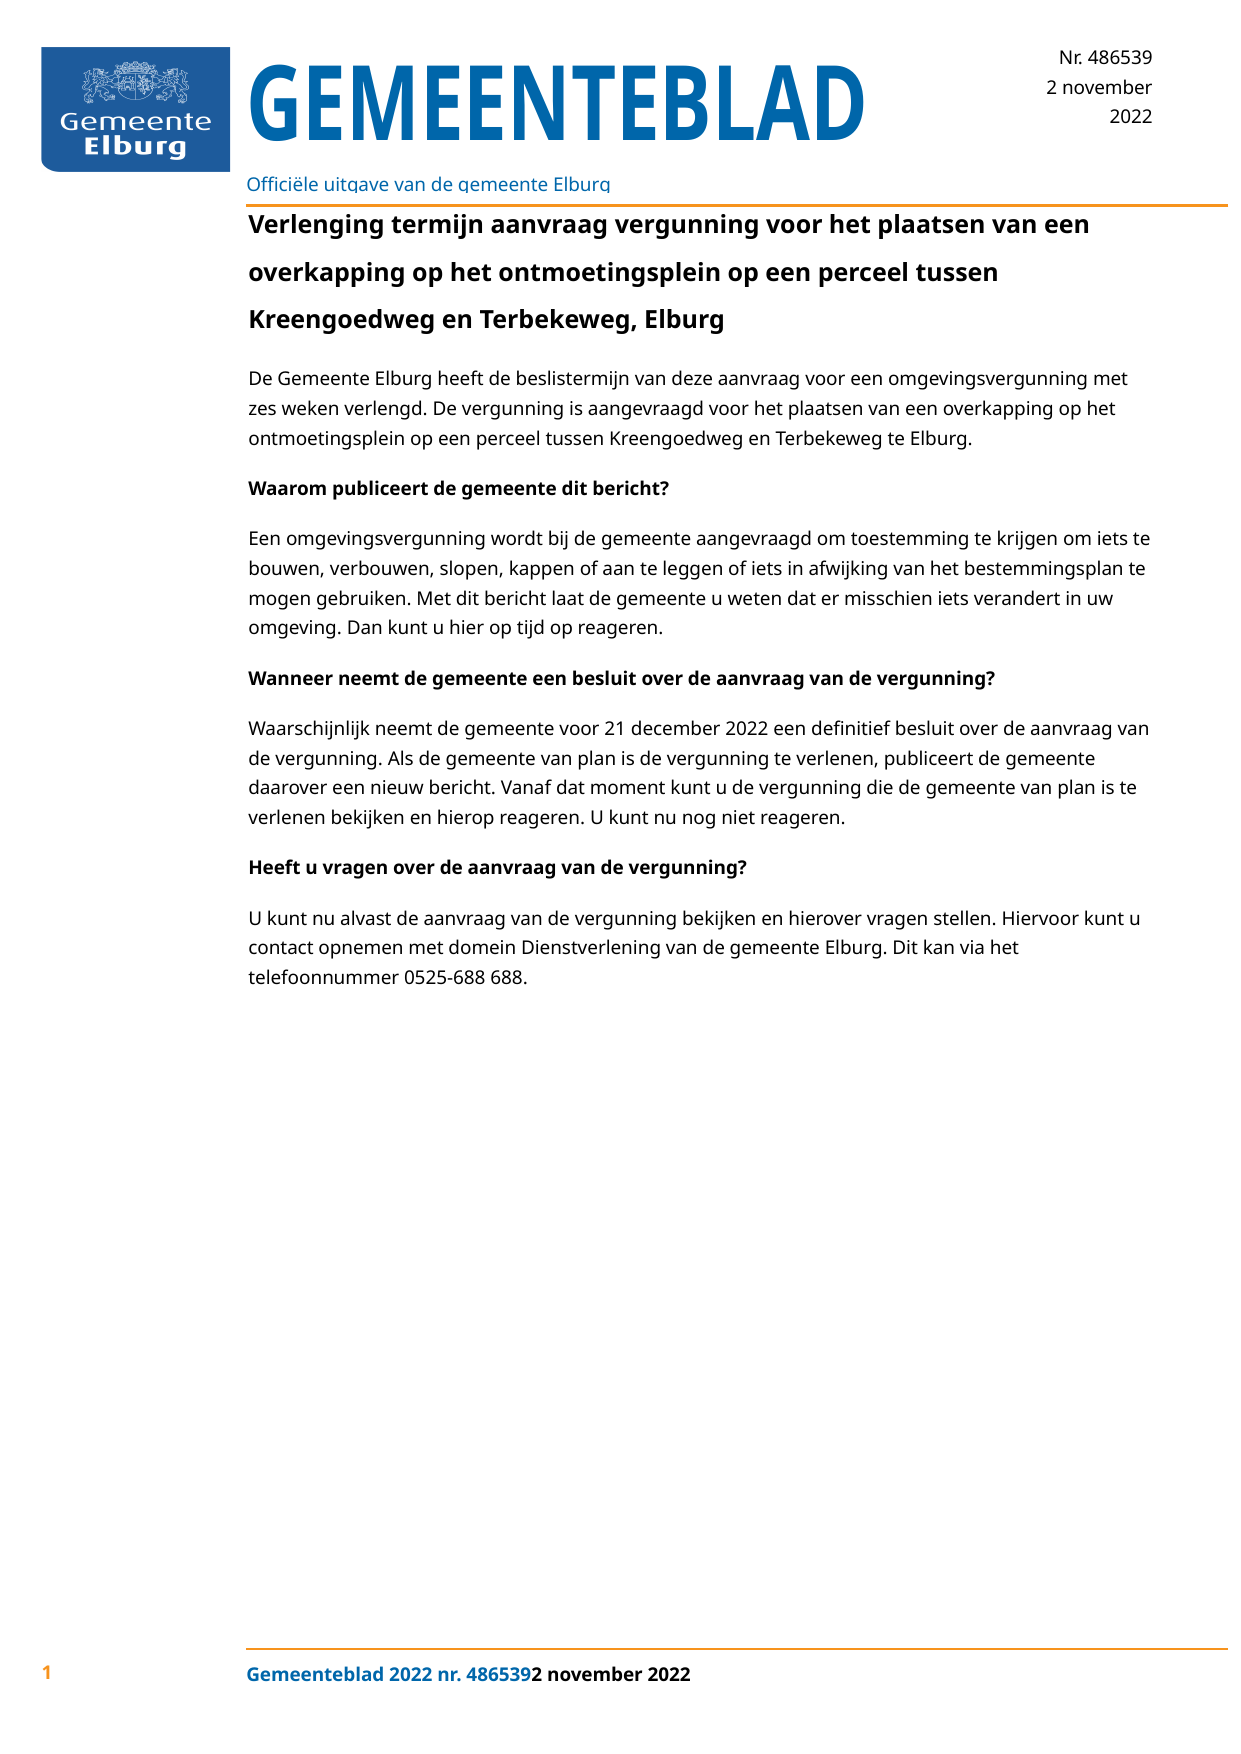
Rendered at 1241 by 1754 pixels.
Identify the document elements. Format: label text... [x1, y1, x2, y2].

text Waarschijnlijk neemt de gemeente voor 21 december 2022 een definitief besluit over de aanvraag van de vergunning. Als de gemeente van plan is de vergunning te verlenen, publiceert de gemeente daarover een nieuw bericht. Vanaf dat moment kunt u de vergunning die de gemeente van plan is te verlenen bekijken en hierop reageren. U kunt nu nog niet reageren. [248, 715, 1152, 829]
text Wanneer neemt de gemeente een besluit over de aanvraag van de vergunning? [248, 665, 1152, 690]
picture [41, 47, 231, 172]
text Verlenging termijn aanvraag vergunning voor het plaatsen van een overkapping op het ontmoetingsplein op een perceel tussen Kreengoedweg en Terbekeweg, Elburg [248, 207, 1152, 336]
text De Gemeente Elburg heeft de beslistermijn van deze aanvraag voor een omgevingsvergunning met zes weken verlengd. De vergunning is aangevraagd voor het plaatsen van een overkapping op het ontmoetingsplein op een perceel tussen Kreengoedweg en Terbekeweg te Elburg. [248, 366, 1152, 450]
text Een omgevingsvergunning wordt bij de gemeente aangevraagd om toestemming te krijgen om iets te bouwen, verbouwen, slopen, kappen of aan te leggen of iets in afwijking van het bestemmingsplan te mogen gebruiken. Met dit bericht laat de gemeente u weten dat er misschien iets verandert in uw omgeving. Dan kunt u hier op tijd op reageren. [248, 526, 1152, 640]
text Waarom publiceert de gemeente dit bericht? [248, 475, 1152, 501]
text Heeft u vragen over de aanvraag van de vergunning? [248, 854, 1152, 880]
text U kunt nu alvast de aanvraag van de vergunning bekijken en hierover vragen stellen. Hiervoor kunt u contact opnemen met domein Dienstverlening van de gemeente Elburg. Dit kan via het telefoonnummer 0525-688 688. [248, 905, 1152, 989]
